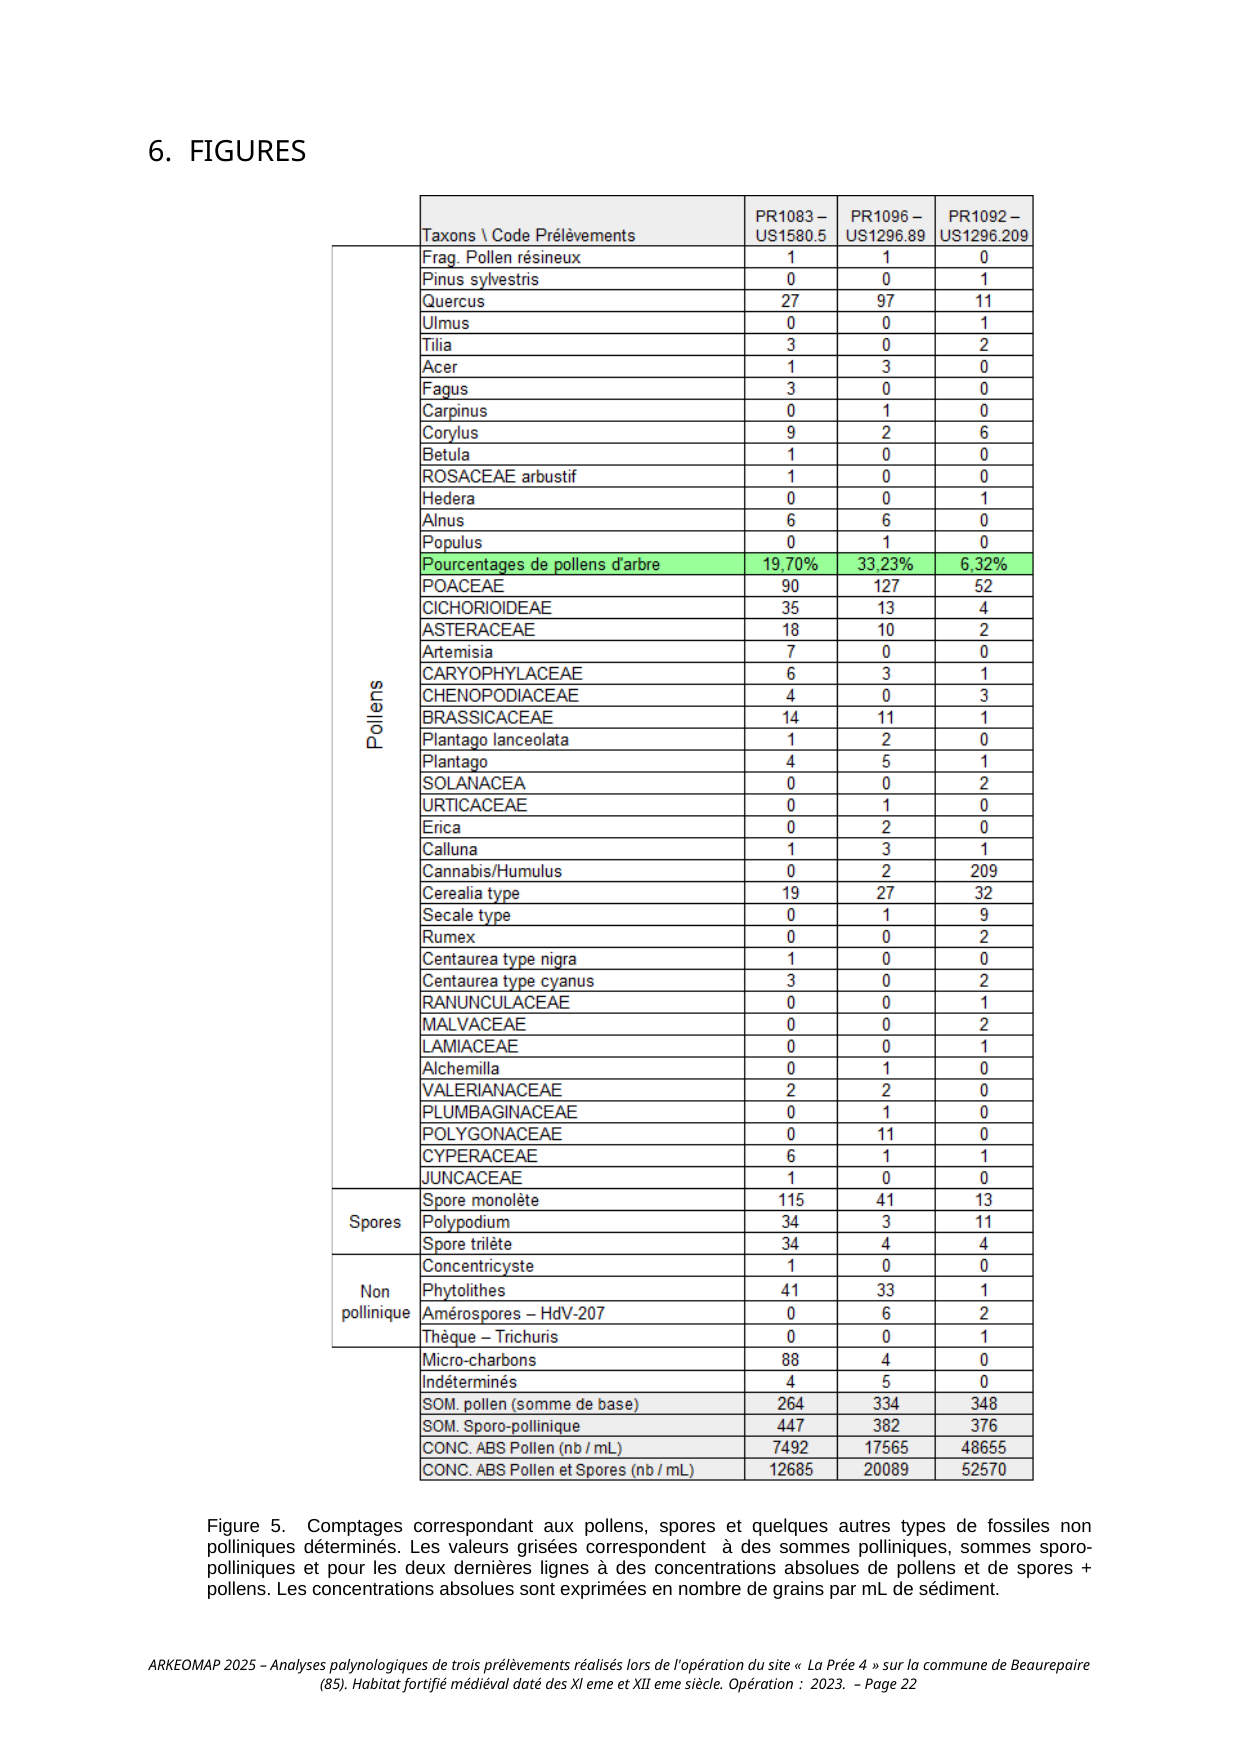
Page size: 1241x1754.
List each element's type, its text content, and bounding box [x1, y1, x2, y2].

subtitle FIGURES [148, 131, 1092, 170]
picture [331, 195, 1039, 1495]
list Figure 5. Comptages correspondant aux pollens, spores et quelques autres types de fossiles non polliniques déterminés. Les valeurs grisées correspondent à des sommes polliniques, sommes sporo-polliniques et pour les deux dernières lignes à des concentrations absolues de pollens et de spores + pollens. Les concentrations absolues sont exprimées en nombre de grains par mL de sédiment. [207, 206, 1092, 1599]
